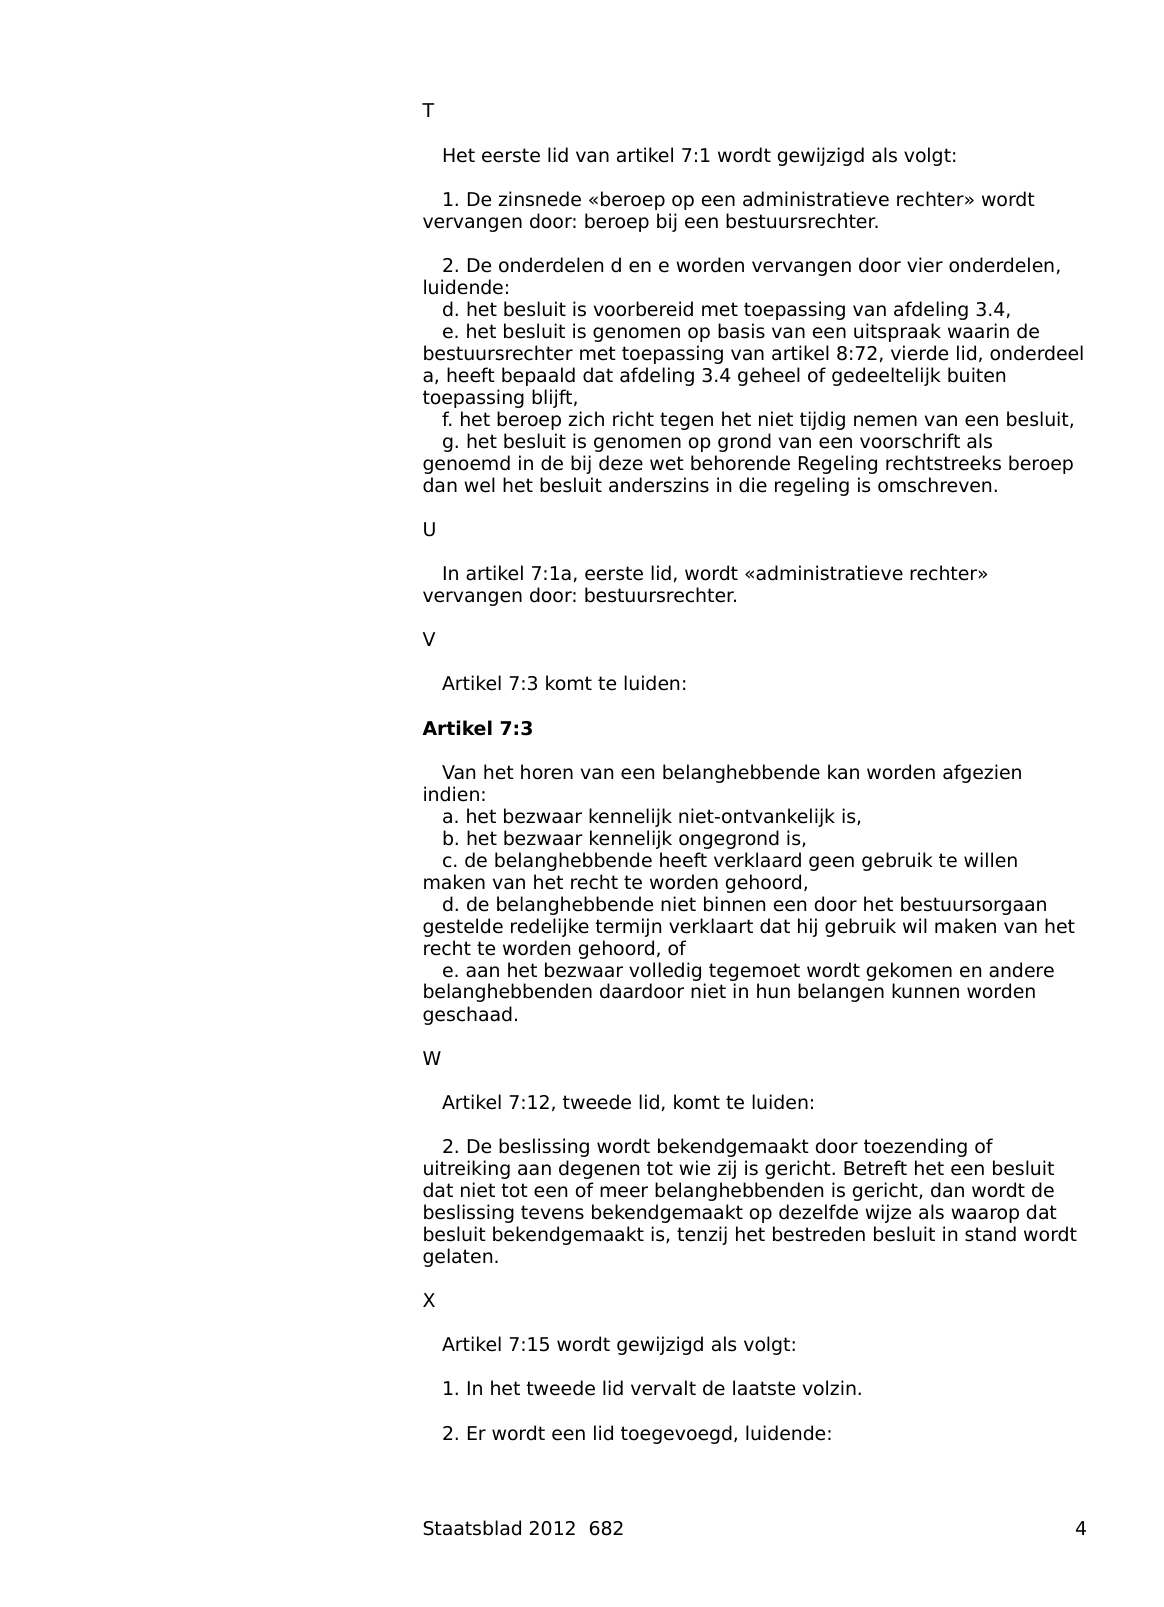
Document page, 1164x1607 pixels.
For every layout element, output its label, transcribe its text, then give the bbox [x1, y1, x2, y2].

text V [422, 629, 1087, 651]
text 1. De zinsnede «beroep op een administratieve rechter» wordt vervangen door: beroep bij een bestuursrechter. [422, 189, 1087, 233]
text U [422, 519, 1087, 541]
text e. het besluit is genomen op basis van een uitspraak waarin de bestuursrechter met toepassing van artikel 8:72, vierde lid, onderdeel a, heeft bepaald dat afdeling 3.4 geheel of gedeeltelijk buiten toepassing blijft, [422, 321, 1087, 409]
text Artikel 7:3 komt te luiden: [422, 673, 1087, 695]
text W [422, 1048, 1087, 1069]
text 1. In het tweede lid vervalt de laatste volzin. [422, 1378, 1087, 1400]
text 2. De beslissing wordt bekendgemaakt door toezending of uitreiking aan degenen tot wie zij is gericht. Betreft het een besluit dat niet tot een of meer belanghebbenden is gericht, dan wordt de beslissing tevens bekendgemaakt op dezelfde wijze als waarop dat besluit bekendgemaakt is, tenzij het bestreden besluit in stand wordt gelaten. [422, 1136, 1087, 1268]
subtitle Artikel 7:3 [422, 717, 1087, 739]
text Van het horen van een belanghebbende kan worden afgezien indien: [422, 762, 1087, 806]
text d. het besluit is voorbereid met toepassing van afdeling 3.4, [422, 299, 1087, 321]
text X [422, 1290, 1087, 1312]
text Het eerste lid van artikel 7:1 wordt gewijzigd als volgt: [422, 144, 1087, 167]
text 2. De onderdelen d en e worden vervangen door vier onderdelen, luidende: [422, 255, 1087, 299]
text T [422, 100, 1087, 122]
text Artikel 7:12, tweede lid, komt te luiden: [422, 1092, 1087, 1114]
text In artikel 7:1a, eerste lid, wordt «administratieve rechter» vervangen door: bestuursrechter. [422, 563, 1087, 607]
text Artikel 7:15 wordt gewijzigd als volgt: [422, 1334, 1087, 1356]
text c. de belanghebbende heeft verklaard geen gebruik te willen maken van het recht te worden gehoord, [422, 849, 1087, 893]
text b. het bezwaar kennelijk ongegrond is, [422, 828, 1087, 849]
text 2. Er wordt een lid toegevoegd, luidende: [422, 1422, 1087, 1444]
text d. de belanghebbende niet binnen een door het bestuursorgaan gestelde redelijke termijn verklaart dat hij gebruik wil maken van het recht te worden gehoord, of [422, 893, 1087, 959]
text f. het beroep zich richt tegen het niet tijdig nemen van een besluit, [422, 409, 1087, 431]
text g. het besluit is genomen op grond van een voorschrift als genoemd in de bij deze wet behorende Regeling rechtstreeks beroep dan wel het besluit anderszins in die regeling is omschreven. [422, 431, 1087, 497]
text e. aan het bezwaar volledig tegemoet wordt gekomen en andere belanghebbenden daardoor niet in hun belangen kunnen worden geschaad. [422, 959, 1087, 1025]
text a. het bezwaar kennelijk niet-ontvankelijk is, [422, 806, 1087, 828]
